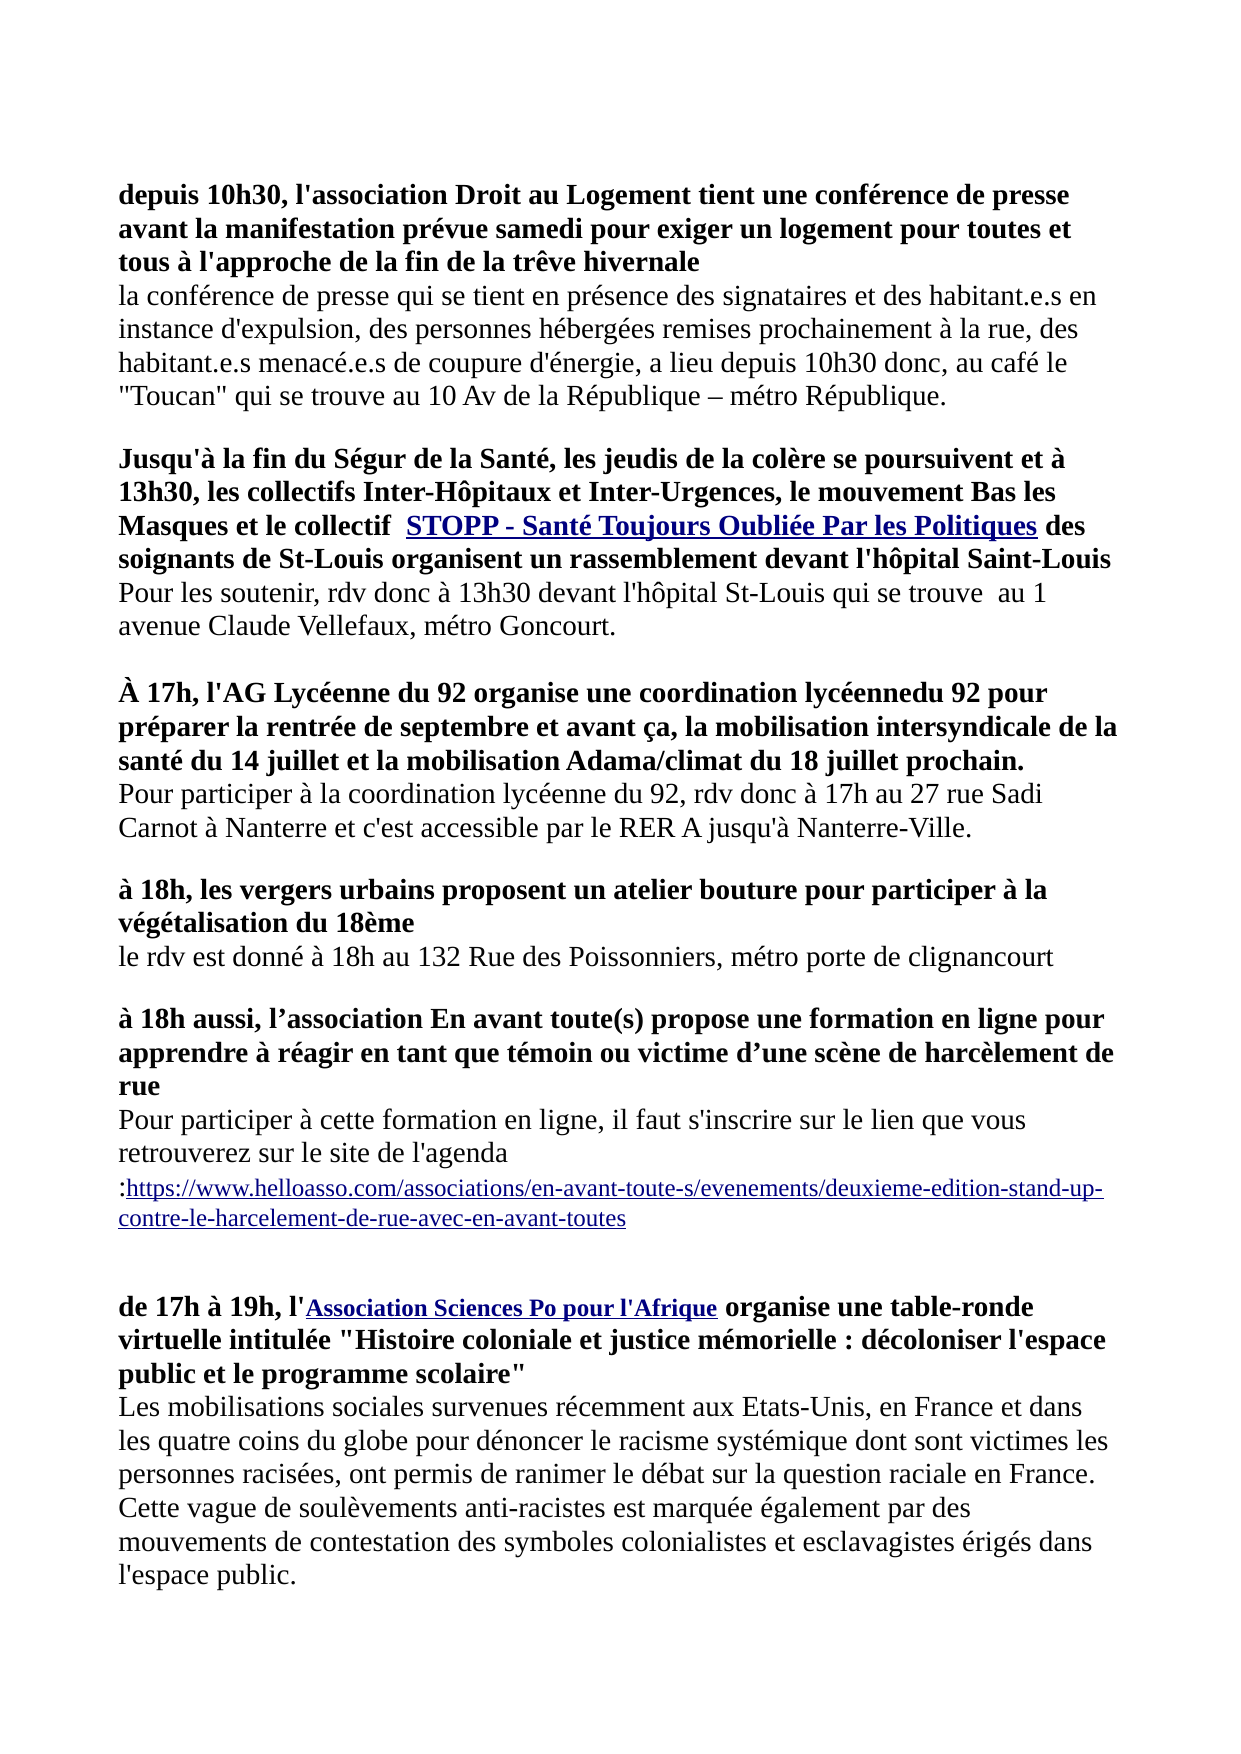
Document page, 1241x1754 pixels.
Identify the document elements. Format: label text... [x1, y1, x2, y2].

text Pour les soutenir, rdv donc à 13h30 devant l'hôpital St-Louis qui se trouve au 1 avenue Claude Vellefaux, métro Goncourt. [118, 575, 1122, 642]
text à 18h, les vergers urbains proposent un atelier bouture pour participer à la végétalisation du 18ème [118, 872, 1122, 939]
text À 17h, l'AG Lycéenne du 92 organise une coordination lycéennedu 92 pour préparer la rentrée de septembre et avant ça, la mobilisation intersyndicale de la santé du 14 juillet et la mobilisation Adama/climat du 18 juillet prochain. [118, 676, 1122, 776]
text Jusqu'à la fin du Ségur de la Santé, les jeudis de la colère se poursuivent et à 13h30, les collectifs Inter-Hôpitaux et Inter-Urgences, le mouvement Bas les Masques et le collectif STOPP - Santé Toujours Oubliée Par les Politiques des soignants de St-Louis organisent un rassemblement devant l'hôpital Saint-Louis [118, 441, 1122, 575]
text Pour participer à la coordination lycéenne du 92, rdv donc à 17h au 27 rue Sadi Carnot à Nanterre et c'est accessible par le RER A jusqu'à Nanterre-Ville. [118, 776, 1122, 843]
text le rdv est donné à 18h au 132 Rue des Poissonniers, métro porte de clignancourt [118, 939, 1122, 973]
text Pour participer à cette formation en ligne, il faut s'inscrire sur le lien que vous retrouverez sur le site de l'agenda :https://www.helloasso.com/associations/en-avant-toute-s/evenements/deuxieme-edition-stand-up-contre-le-harcelement-de-rue-avec-en-avant-toutes [118, 1102, 1122, 1231]
text à 18h aussi, l’association En avant toute(s) propose une formation en ligne pour apprendre à réagir en tant que témoin ou victime d’une scène de harcèlement de rue [118, 1001, 1122, 1102]
text de 17h à 19h, l'Association Sciences Po pour l'Afrique organise une table-ronde virtuelle intitulée "Histoire coloniale et justice mémorielle : décoloniser l'espace public et le programme scolaire" [118, 1289, 1122, 1389]
text Les mobilisations sociales survenues récemment aux Etats-Unis, en France et dans les quatre coins du globe pour dénoncer le racisme systémique dont sont victimes les personnes racisées, ont permis de ranimer le débat sur la question raciale en France. Cette vague de soulèvements anti-racistes est marquée également par des mouvements de contestation des symboles colonialistes et esclavagistes érigés dans l'espace public. [118, 1389, 1122, 1591]
text la conférence de presse qui se tient en présence des signataires et des habitant.e.s en instance d'expulsion, des personnes hébergées remises prochainement à la rue, des habitant.e.s menacé.e.s de coupure d'énergie, a lieu depuis 10h30 donc, au café le "Toucan" qui se trouve au 10 Av de la République – métro République. [118, 278, 1122, 412]
text depuis 10h30, l'association Droit au Logement tient une conférence de presse avant la manifestation prévue samedi pour exiger un logement pour toutes et tous à l'approche de la fin de la trêve hivernale [118, 177, 1122, 278]
